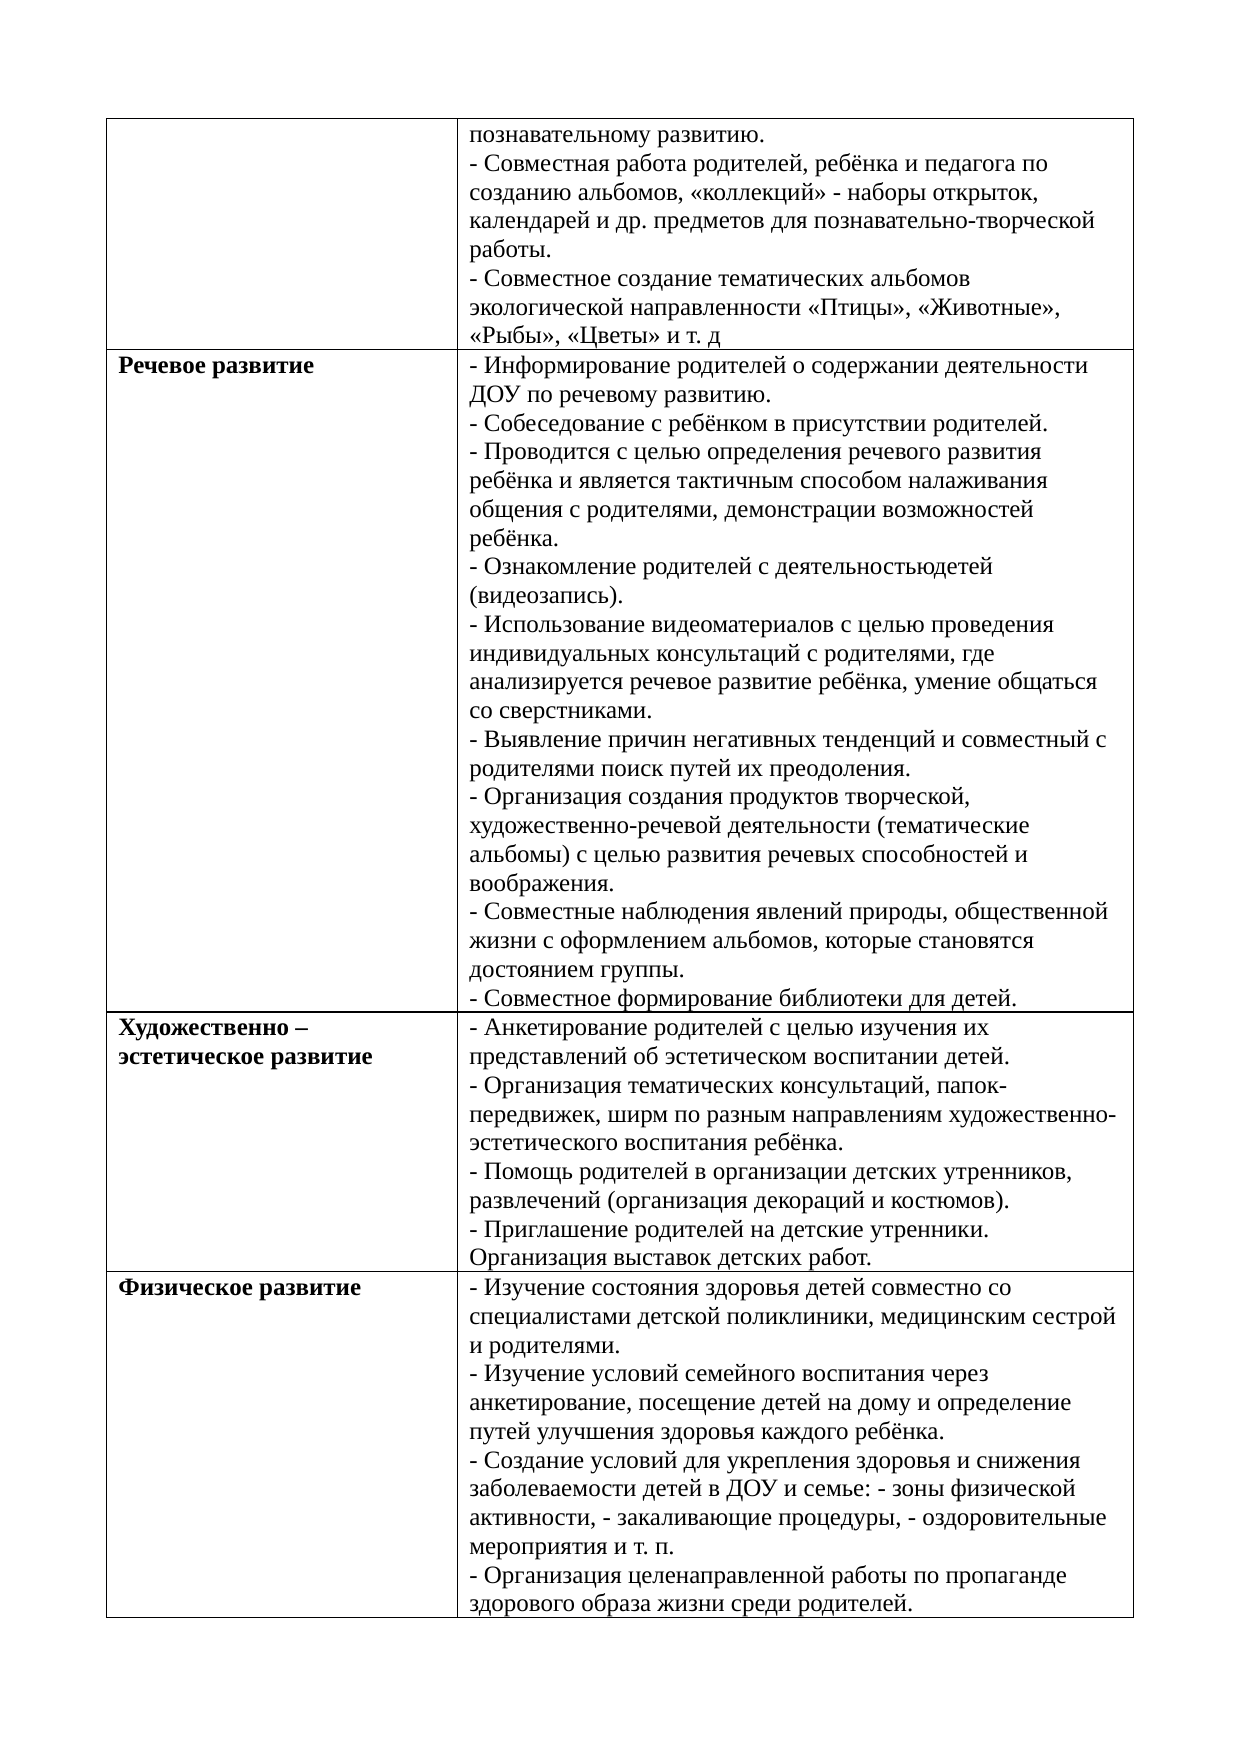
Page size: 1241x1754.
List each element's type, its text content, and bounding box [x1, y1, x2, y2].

table_cell Речевое развитие [107, 350, 457, 1011]
table_cell - Анкетирование родителей с целью изучения их представлений об эстетическом воспитании детей. - Организация тематических консультаций, папок-передвижек, ширм по разным направлениям художественно-эстетического воспитания ребёнка. - Помощь родителей в организации детских утренников, развлечений (организация декораций и костюмов). - Приглашение родителей на детские утренники. Организация выставок детских работ. [458, 1013, 1133, 1271]
table_cell - Изучение состояния здоровья детей совместно со специалистами детской поликлиники, медицинским сестрой и родителями. - Изучение условий семейного воспитания через анкетирование, посещение детей на дому и определение путей улучшения здоровья каждого ребёнка. - Создание условий для укрепления здоровья и снижения заболеваемости детей в ДОУ и семье: - зоны физической активности, - закаливающие процедуры, - оздоровительные мероприятия и т. п. - Организация целенаправленной работы по пропаганде здорового образа жизни среди родителей. [458, 1272, 1133, 1617]
table_cell Художественно – эстетическое развитие [107, 1013, 457, 1271]
table_cell [107, 119, 457, 349]
table_cell познавательному развитию. - Совместная работа родителей, ребёнка и педагога по созданию альбомов, «коллекций» - наборы открыток, календарей и др. предметов для познавательно-творческой работы. - Совместное создание тематических альбомов экологической направленности «Птицы», «Животные», «Рыбы», «Цветы» и т. д [458, 119, 1133, 349]
table_cell - Информирование родителей о содержании деятельности ДОУ по речевому развитию. - Собеседование с ребёнком в присутствии родителей. - Проводится с целью определения речевого развития ребёнка и является тактичным способом налаживания общения с родителями, демонстрации возможностей ребёнка. - Ознакомление родителей с деятельностьюдетей (видеозапись). - Использование видеоматериалов с целью проведения индивидуальных консультаций с родителями, где анализируется речевое развитие ребёнка, умение общаться со сверстниками. - Выявление причин негативных тенденций и совместный с родителями поиск путей их преодоления. - Организация создания продуктов творческой, художественно-речевой деятельности (тематические альбомы) с целью развития речевых способностей и воображения. - Совместные наблюдения явлений природы, общественной жизни с оформлением альбомов, которые становятся достоянием группы. - Совместное формирование библиотеки для детей. [458, 350, 1133, 1011]
table_cell Физическое развитие [107, 1272, 457, 1617]
